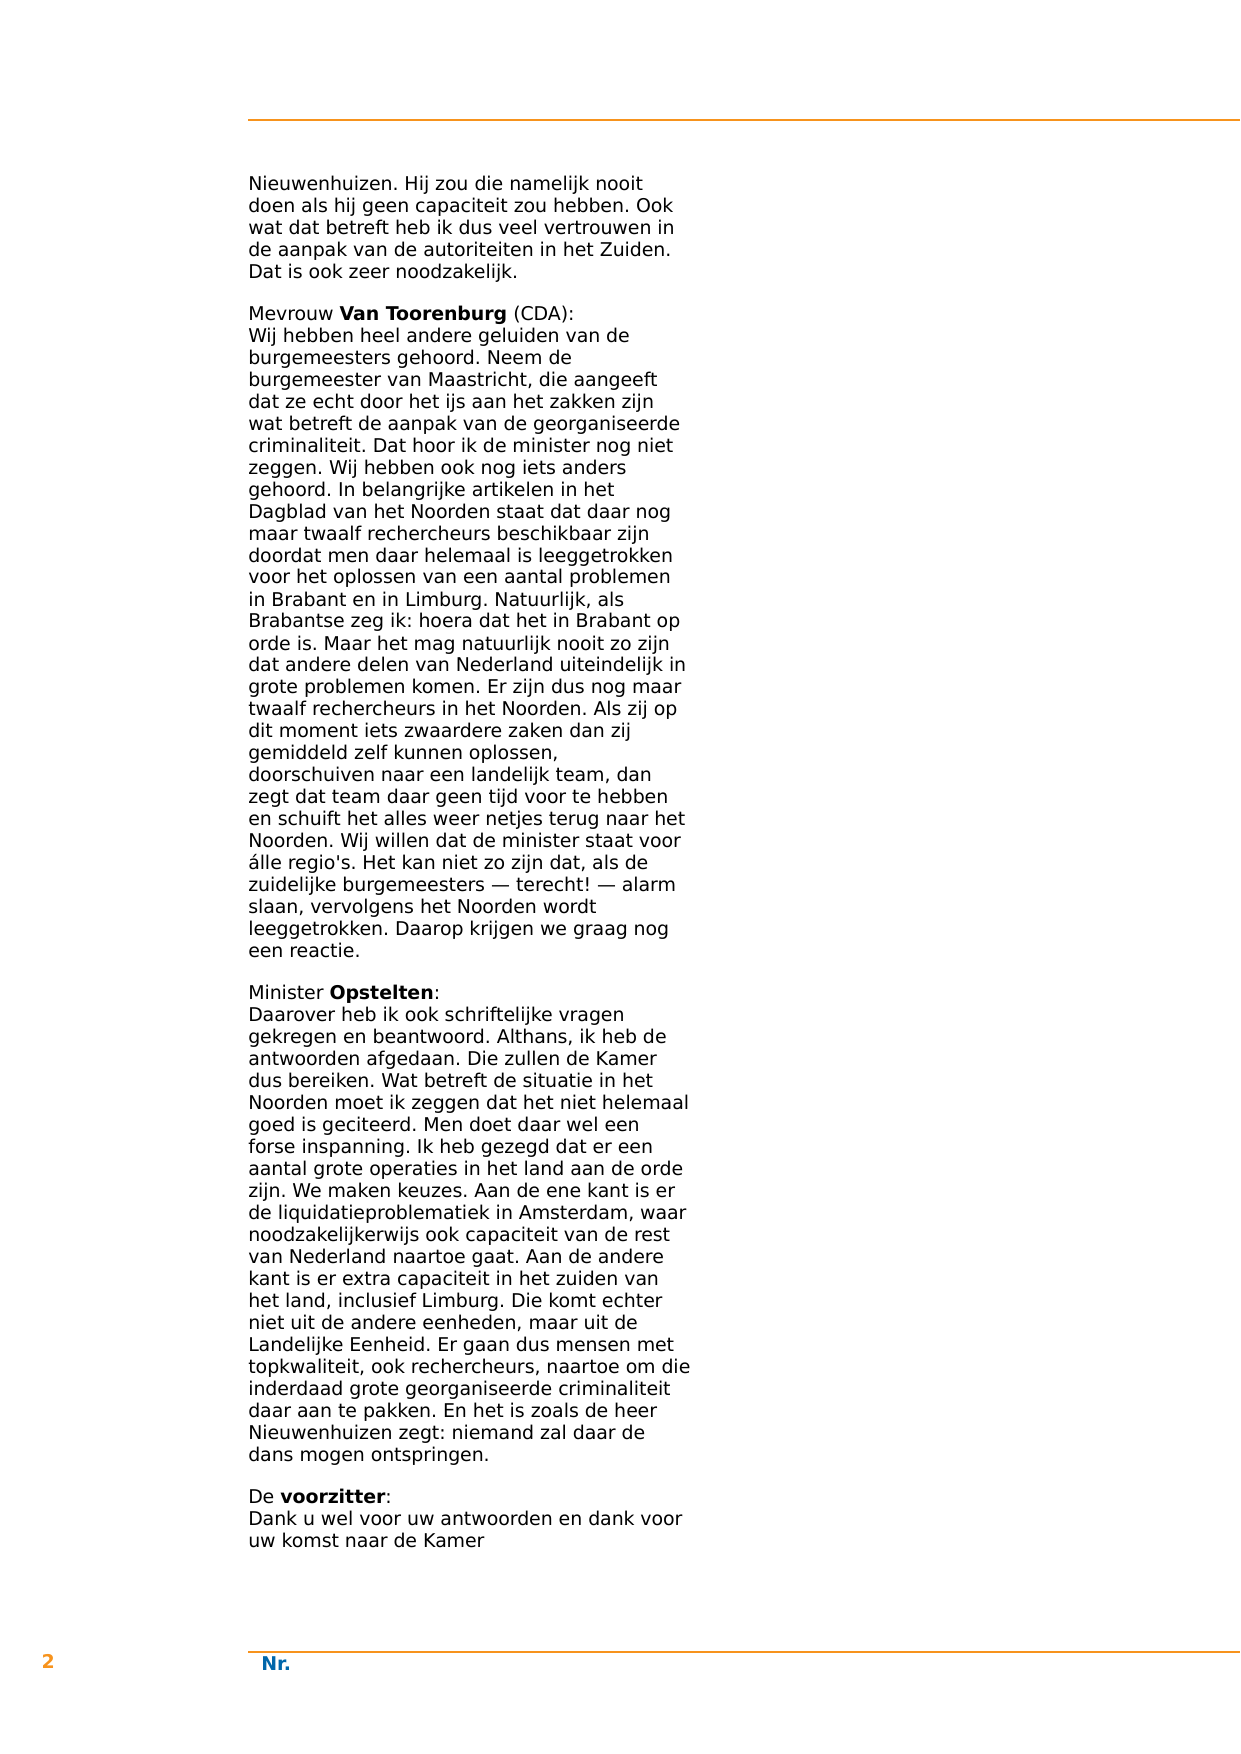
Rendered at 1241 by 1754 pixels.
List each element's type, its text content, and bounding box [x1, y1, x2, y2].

text Daarover heb ik ook schriftelijke vragen gekregen en beantwoord. Althans, ik heb de antwoorden afgedaan. Die zullen de Kamer dus bereiken. Wat betreft de situatie in het Noorden moet ik zeggen dat het niet helemaal goed is geciteerd. Men doet daar wel een forse inspanning. Ik heb gezegd dat er een aantal grote operaties in het land aan de orde zijn. We maken keuzes. Aan de ene kant is er de liquidatieproblematiek in Amsterdam, waar noodzakelijkerwijs ook capaciteit van de rest van Nederland naartoe gaat. Aan de andere kant is er extra capaciteit in het zuiden van het land, inclusief Limburg. Die komt echter niet uit de andere eenheden, maar uit de Landelijke Eenheid. Er gaan dus mensen met topkwaliteit, ook rechercheurs, naartoe om die inderdaad grote georganiseerde criminaliteit daar aan te pakken. En het is zoals de heer Nieuwenhuizen zegt: niemand zal daar de dans mogen ontspringen. [248, 1004, 691, 1466]
text Minister Opstelten: [248, 982, 691, 1004]
text De voorzitter: [248, 1486, 691, 1508]
text Dank u wel voor uw antwoorden en dank voor uw komst naar de Kamer [248, 1508, 691, 1552]
text Wij hebben heel andere geluiden van de burgemeesters gehoord. Neem de burgemeester van Maastricht, die aangeeft dat ze echt door het ijs aan het zakken zijn wat betreft de aanpak van de georganiseerde criminaliteit. Dat hoor ik de minister nog niet zeggen. Wij hebben ook nog iets anders gehoord. In belangrijke artikelen in het Dagblad van het Noorden staat dat daar nog maar twaalf rechercheurs beschikbaar zijn doordat men daar helemaal is leeggetrokken voor het oplossen van een aantal problemen in Brabant en in Limburg. Natuurlijk, als Brabantse zeg ik: hoera dat het in Brabant op orde is. Maar het mag natuurlijk nooit zo zijn dat andere delen van Nederland uiteindelijk in grote problemen komen. Er zijn dus nog maar twaalf rechercheurs in het Noorden. Als zij op dit moment iets zwaardere zaken dan zij gemiddeld zelf kunnen oplossen, doorschuiven naar een landelijk team, dan zegt dat team daar geen tijd voor te hebben en schuift het alles weer netjes terug naar het Noorden. Wij willen dat de minister staat voor álle regio's. Het kan niet zo zijn dat, als de zuidelijke burgemeesters — terecht! — alarm slaan, vervolgens het Noorden wordt leeggetrokken. Daarop krijgen we graag nog een reactie. [248, 325, 691, 962]
text Mevrouw Van Toorenburg (CDA): [248, 303, 691, 325]
text Nieuwenhuizen. Hij zou die namelijk nooit doen als hij geen capaciteit zou hebben. Ook wat dat betreft heb ik dus veel vertrouwen in de aanpak van de autoriteiten in het Zuiden. Dat is ook zeer noodzakelijk. [248, 173, 691, 283]
